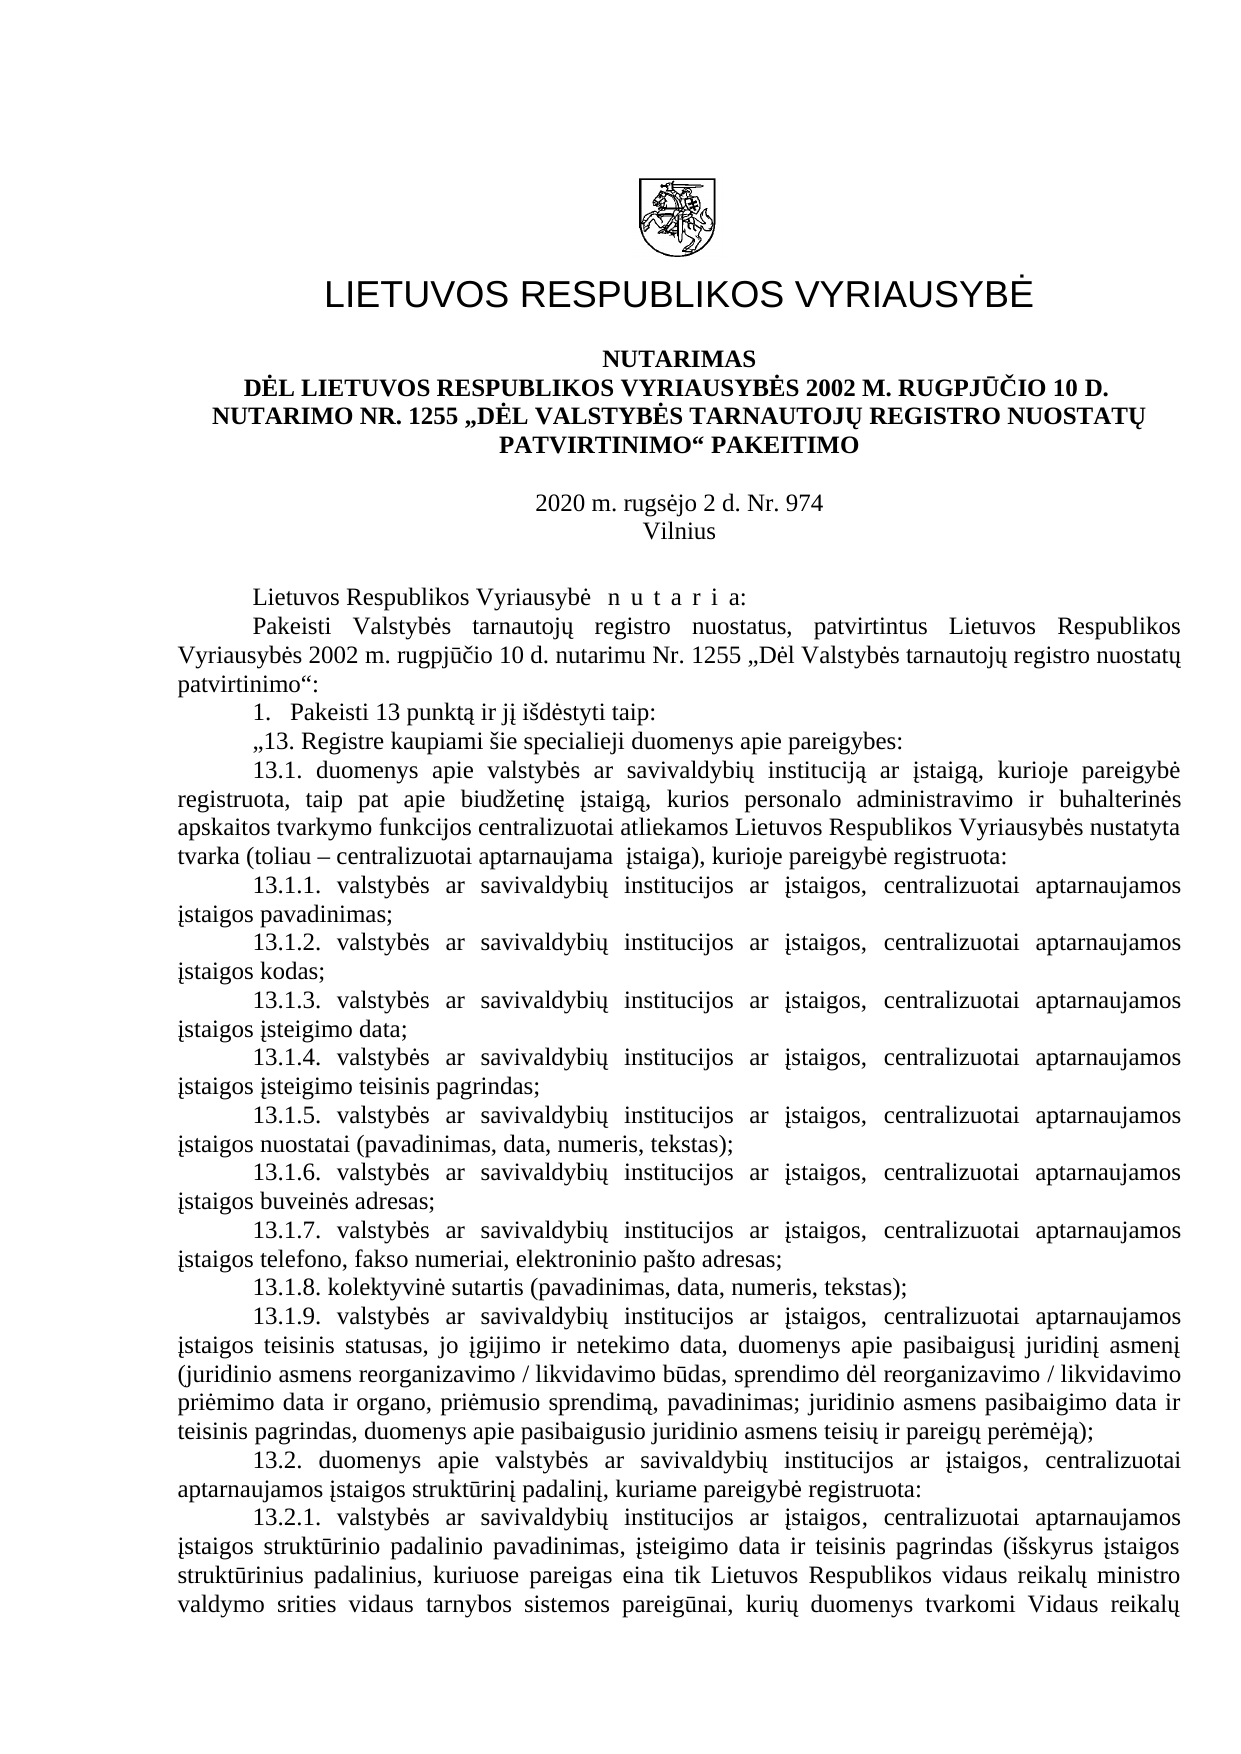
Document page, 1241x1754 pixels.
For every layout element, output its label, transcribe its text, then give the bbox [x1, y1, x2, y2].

text nutarimas [177, 344, 1181, 373]
text 13.1.9. valstybės ar savivaldybių institucijos ar įstaigos, centralizuotai aptarnaujamos įstaigos teisinis statusas, jo įgijimo ir netekimo data, duomenys apie pasibaigusį juridinį asmenį (juridinio asmens reorganizavimo / likvidavimo būdas, sprendimo dėl reorganizavimo / likvidavimo priėmimo data ir organo, priėmusio sprendimą, pavadinimas; juridinio asmens pasibaigimo data ir teisinis pagrindas, duomenys apie pasibaigusio juridinio asmens teisių ir pareigų perėmėją); [177, 1301, 1181, 1445]
text 13.2. duomenys apie valstybės ar savivaldybių institucijos ar įstaigos, centralizuotai aptarnaujamos įstaigos struktūrinį padalinį, kuriame pareigybė registruota: [177, 1445, 1181, 1502]
text 13.1.6. valstybės ar savivaldybių institucijos ar įstaigos, centralizuotai aptarnaujamos įstaigos buveinės adresas; [177, 1157, 1181, 1215]
text „13. Registre kaupiami šie specialieji duomenys apie pareigybes: [177, 726, 1181, 755]
text Dėl Lietuvos Respublikos Vyriausybės 2002 m. rugpjūčio 10 d. [177, 373, 1181, 401]
text 13.1. duomenys apie valstybės ar savivaldybių instituciją ar įstaigą, kurioje pareigybė registruota, taip pat apie biudžetinę įstaigą, kurios personalo administravimo ir buhalterinės apskaitos tvarkymo funkcijos centralizuotai atliekamos Lietuvos Respublikos Vyriausybės nustatyta tvarka (toliau – centralizuotai aptarnaujama įstaiga), kurioje pareigybė registruota: [177, 755, 1181, 870]
text 1. Pakeisti 13 punktą ir jį išdėstyti taip: [252, 697, 1181, 726]
text Lietuvos Respublikos Vyriausybė [177, 272, 1181, 315]
text 13.1.3. valstybės ar savivaldybių institucijos ar įstaigos, centralizuotai aptarnaujamos įstaigos įsteigimo data; [177, 985, 1181, 1042]
text 13.1.8. kolektyvinė sutartis (pavadinimas, data, numeris, tekstas); [177, 1272, 1181, 1301]
text 13.1.5. valstybės ar savivaldybių institucijos ar įstaigos, centralizuotai aptarnaujamos įstaigos nuostatai (pavadinimas, data, numeris, tekstas); [177, 1100, 1181, 1157]
text 13.1.4. valstybės ar savivaldybių institucijos ar įstaigos, centralizuotai aptarnaujamos įstaigos įsteigimo teisinis pagrindas; [177, 1042, 1181, 1100]
text Vilnius [177, 516, 1181, 545]
text 13.1.2. valstybės ar savivaldybių institucijos ar įstaigos, centralizuotai aptarnaujamos įstaigos kodas; [177, 927, 1181, 985]
text 2020 m. rugsėjo 2 d. Nr. 974 [177, 488, 1181, 516]
text 13.2.1. valstybės ar savivaldybių institucijos ar įstaigos, centralizuotai aptarnaujamos įstaigos struktūrinio padalinio pavadinimas, įsteigimo data ir teisinis pagrindas (išskyrus įstaigos struktūrinius padalinius, kuriuose pareigas eina tik Lietuvos Respublikos vidaus reikalų ministro valdymo srities vidaus tarnybos sistemos pareigūnai, kurių duomenys tvarkomi Vidaus reikalų [177, 1502, 1181, 1617]
text nutarimo Nr. 1255 „Dėl Valstybės tarnautojų registro nuostatų patvirtinimo“ PAKEITIMO [177, 401, 1181, 459]
text 13.1.1. valstybės ar savivaldybių institucijos ar įstaigos, centralizuotai aptarnaujamos įstaigos pavadinimas; [177, 870, 1181, 927]
text Lietuvos Respublikos Vyriausybė nutaria: [177, 582, 1181, 611]
text Pakeisti Valstybės tarnautojų registro nuostatus, patvirtintus Lietuvos Respublikos Vyriausybės 2002 m. rugpjūčio 10 d. nutarimu Nr. 1255 „Dėl Valstybės tarnautojų registro nuostatų patvirtinimo“: [177, 611, 1181, 697]
text 13.1.7. valstybės ar savivaldybių institucijos ar įstaigos, centralizuotai aptarnaujamos įstaigos telefono, fakso numeriai, elektroninio pašto adresas; [177, 1215, 1181, 1272]
